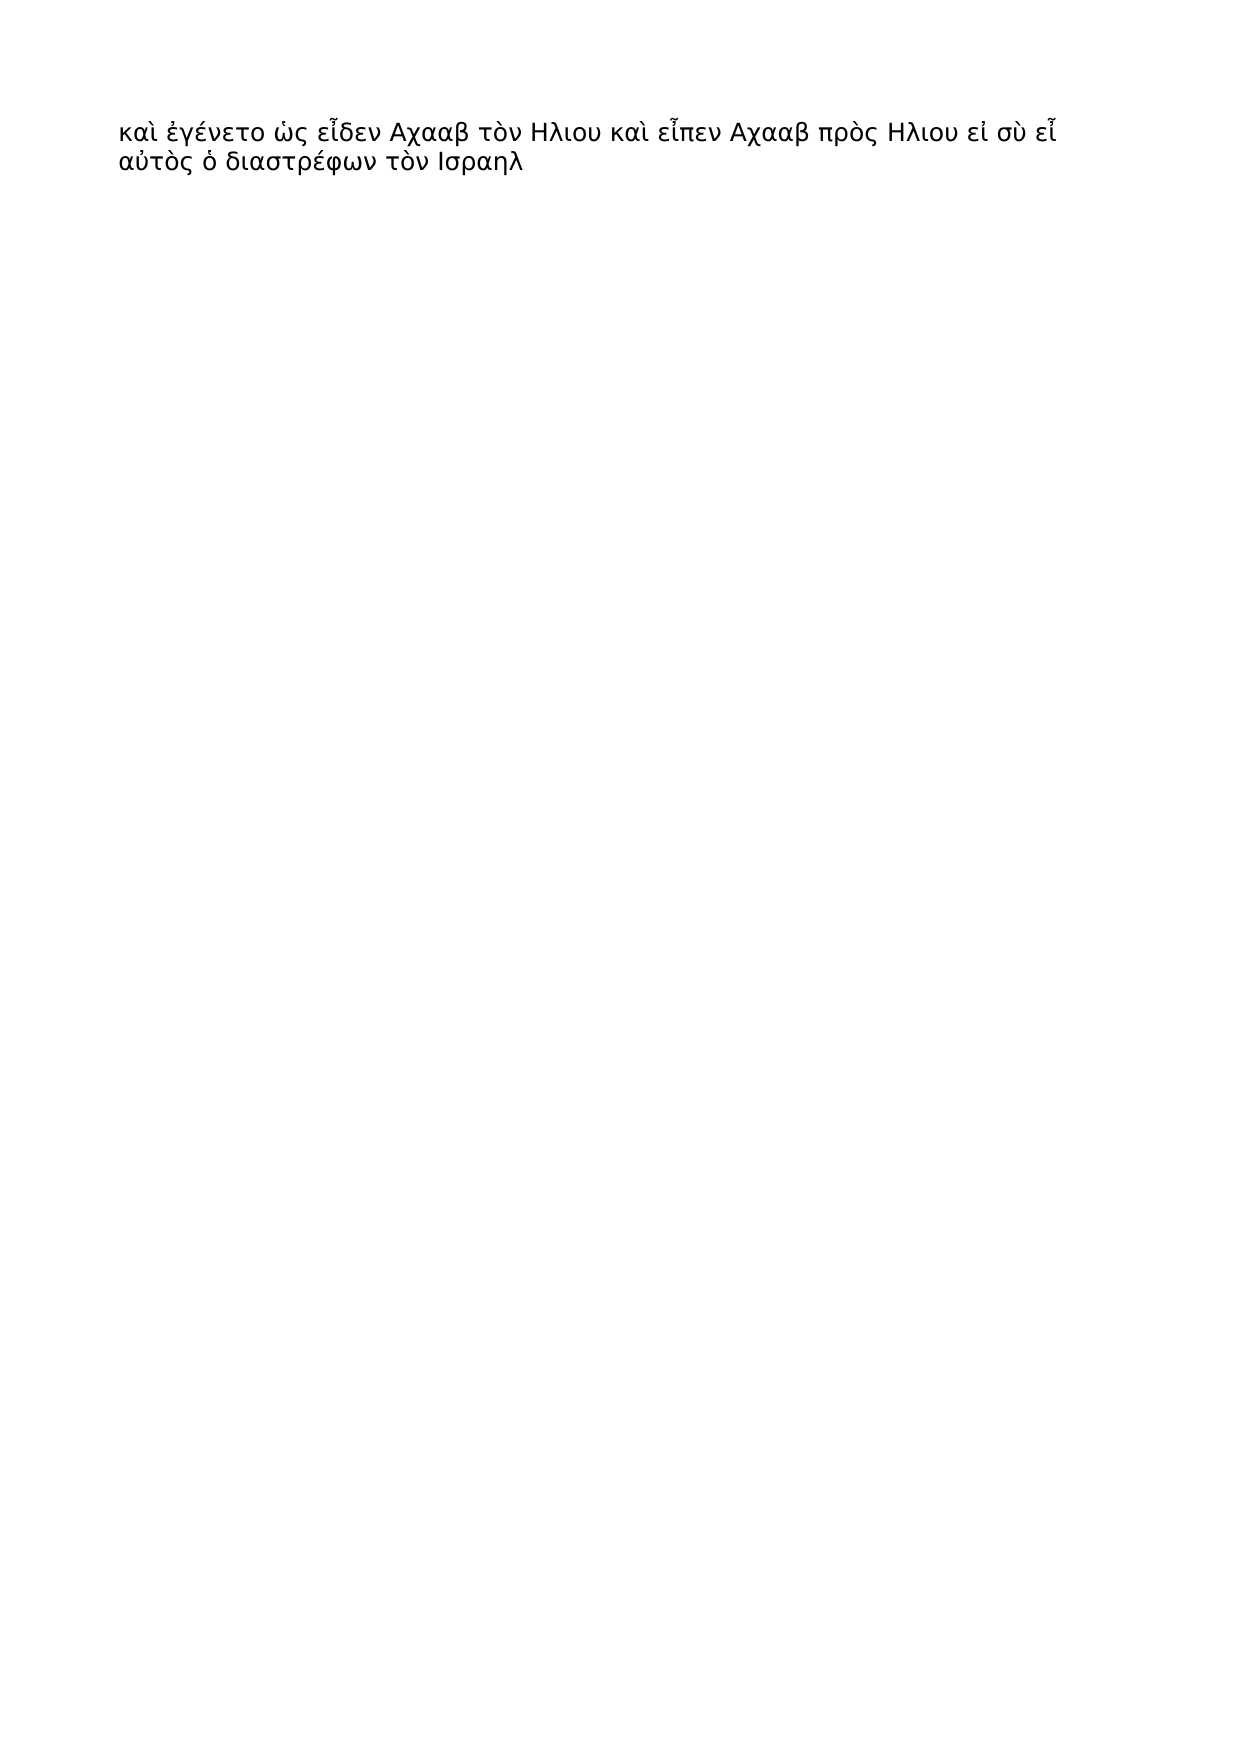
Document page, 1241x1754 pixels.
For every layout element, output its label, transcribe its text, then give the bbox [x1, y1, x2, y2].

text καὶ ἐγένετο ὡς εἶδεν Αχααβ τὸν Ηλιου καὶ εἶπεν Αχααβ πρὸς Ηλιου εἰ σὺ εἶ αὐτὸς ὁ διαστρέφων τὸν Ισραηλ [118, 118, 1122, 176]
